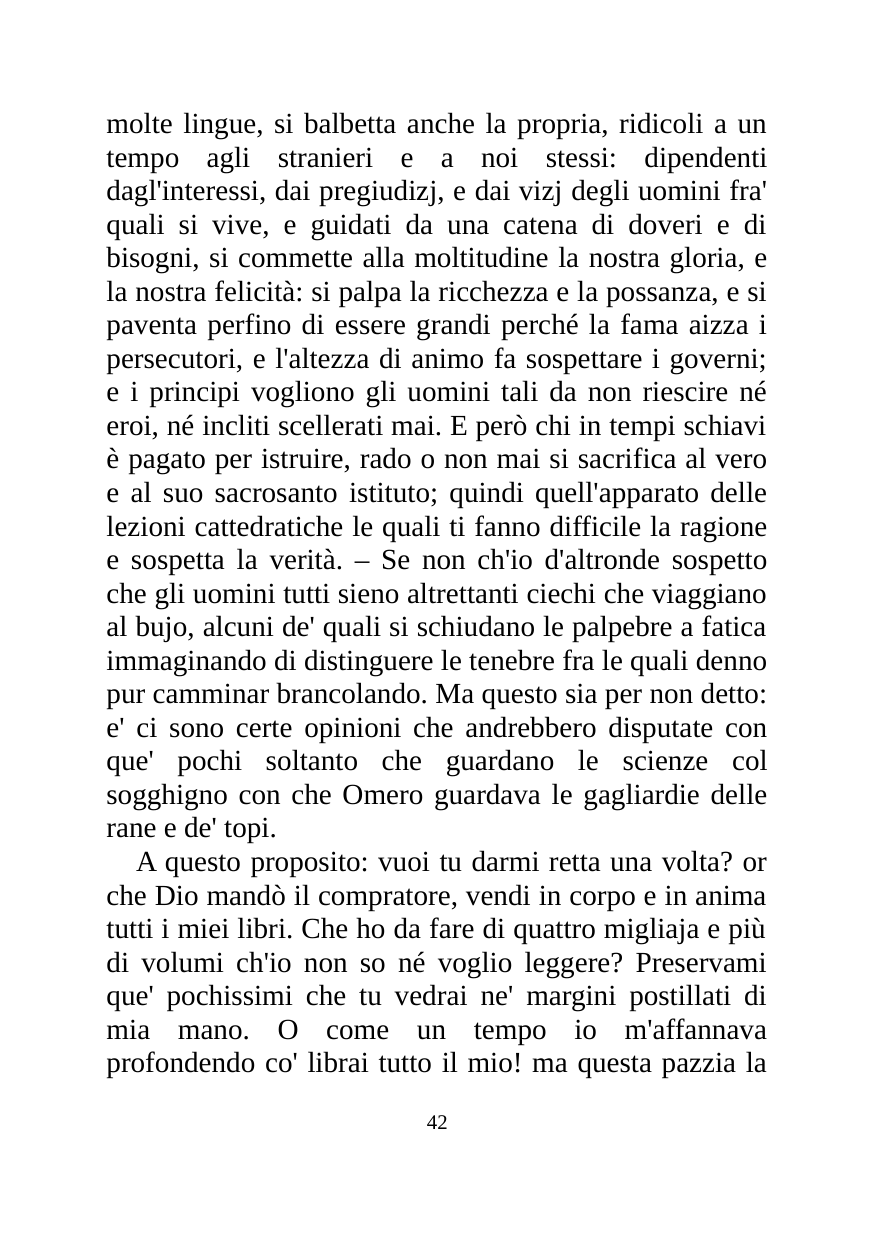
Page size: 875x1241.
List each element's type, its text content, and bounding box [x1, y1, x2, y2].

text molte lingue, si balbetta anche la propria, ridicoli a un tempo agli stranieri e a noi stessi: dipendenti dagl'interessi, dai pregiudizj, e dai vizj degli uomini fra' quali si vive, e guidati da una catena di doveri e di bisogni, si commette alla moltitudine la nostra gloria, e la nostra felicità: si palpa la ricchezza e la possanza, e si paventa perfino di essere grandi perché la fama aizza i persecutori, e l'altezza di animo fa sospettare i governi; e i principi vogliono gli uomini tali da non riescire né eroi, né incliti scellerati mai. E però chi in tempi schiavi è pagato per istruire, rado o non mai si sacrifica al vero e al suo sacrosanto istituto; quindi quell'apparato delle lezioni cattedratiche le quali ti fanno difficile la ragione e sospetta la verità. – Se non ch'io d'altronde sospetto che gli uomini tutti sieno altrettanti ciechi che viaggiano al bujo, alcuni de' quali si schiudano le palpebre a fatica immaginando di distinguere le tenebre fra le quali denno pur camminar brancolando. Ma questo sia per non detto: e' ci sono certe opinioni che andrebbero disputate con que' pochi soltanto che guardano le scienze col sogghigno con che Omero guardava le gagliardie delle rane e de' topi. [106, 106, 768, 844]
text A questo proposito: vuoi tu darmi retta una volta? or che Dio mandò il compratore, vendi in corpo e in anima tutti i miei libri. Che ho da fare di quattro migliaja e più di volumi ch'io non so né voglio leggere? Preservami que' pochissimi che tu vedrai ne' margini postillati di mia mano. O come un tempo io m'affannava profondendo co' librai tutto il mio! ma questa pazzia la [106, 844, 768, 1079]
